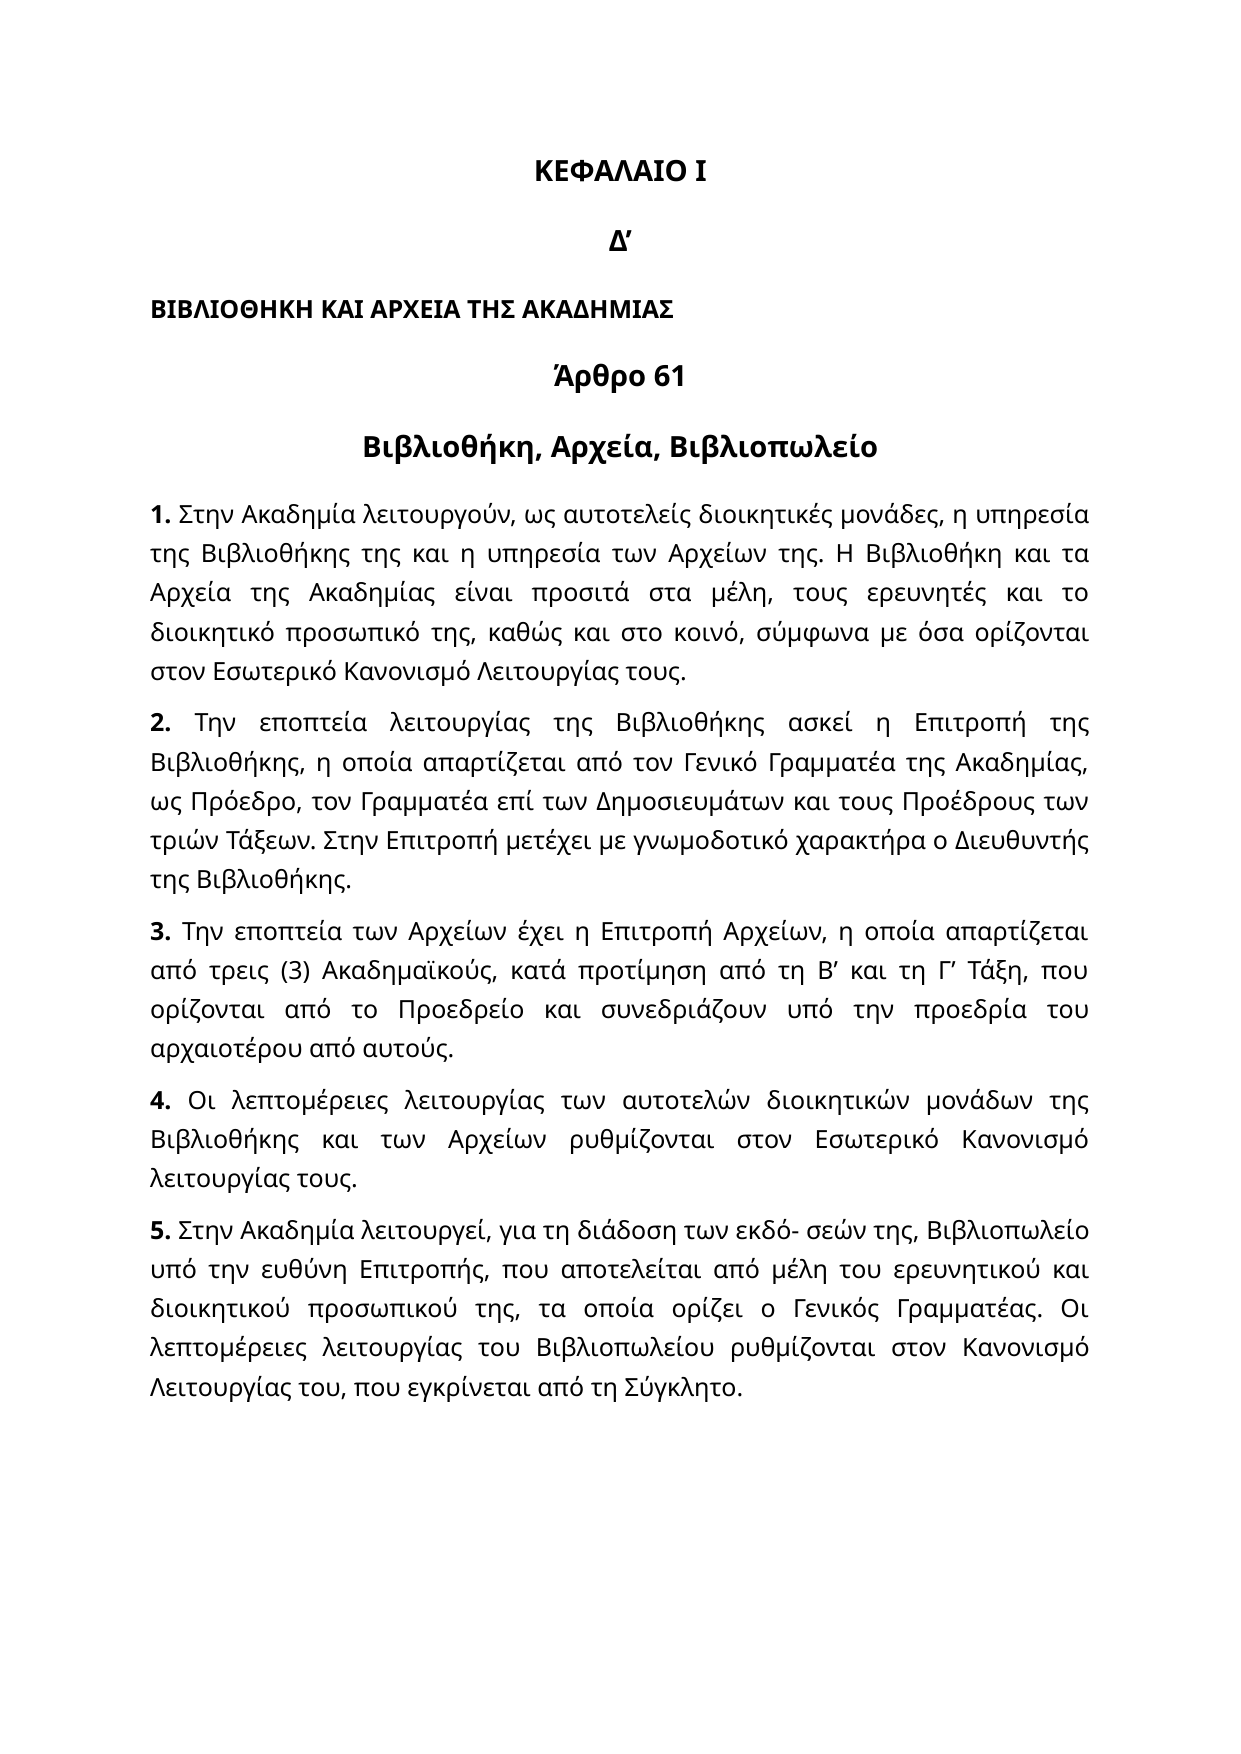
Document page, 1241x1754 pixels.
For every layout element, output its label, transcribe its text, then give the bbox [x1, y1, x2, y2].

text 3. Την εποπτεία των Αρχείων έχει η Επιτροπή Αρχείων, η οποία απαρτίζεται από τρεις (3) Ακαδημαϊκούς, κατά προτίμηση από τη Β’ και τη Γ’ Τάξη, που ορίζονται από το Προεδρείο και συνεδριάζουν υπό την προεδρία του αρχαιοτέρου από αυτούς. [150, 913, 1090, 1065]
text 4. Οι λεπτομέρειες λειτουργίας των αυτοτελών διοικητικών μονάδων της Βιβλιοθήκης και των Αρχείων ρυθμίζονται στον Εσωτερικό Κανονισμό λειτουργίας τους. [150, 1082, 1090, 1195]
subtitle ΚΕΦΑΛΑΙΟ Ι [150, 150, 1090, 190]
subtitle Βιβλιοθήκη, Αρχεία, Βιβλιοπωλείο [150, 426, 1090, 466]
text 1. Στην Ακαδημία λειτουργούν, ως αυτοτελείς διοικητικές μονάδες, η υπηρεσία της Βιβλιοθήκης της και η υπηρεσία των Αρχείων της. Η Βιβλιοθήκη και τα Αρχεία της Ακαδημίας είναι προσιτά στα μέλη, τους ερευνητές και το διοικητικό προσωπικό της, καθώς και στο κοινό, σύμφωνα με όσα ορίζονται στον Εσωτερικό Κανονισμό Λειτουργίας τους. [150, 497, 1090, 687]
subtitle Άρθρο 61 [150, 355, 1090, 395]
text 5. Στην Ακαδημία λειτουργεί, για τη διάδοση των εκδό- σεών της, Βιβλιοπωλείο υπό την ευθύνη Επιτροπής, που αποτελείται από μέλη του ερευνητικού και διοικητικού προσωπικού της, τα οποία ορίζει ο Γενικός Γραμματέας. Οι λεπτομέρειες λειτουργίας του Βιβλιοπωλείου ρυθμίζονται στον Κανονισμό Λειτουργίας του, που εγκρίνεται από τη Σύγκλητο. [150, 1212, 1090, 1403]
subtitle Δ’ [150, 221, 1090, 260]
text ΒΙΒΛΙΟΘΗΚΗ ΚΑΙ ΑΡΧΕΙΑ ΤΗΣ ΑΚΑΔΗΜΙΑΣ [150, 291, 1090, 325]
text 2. Την εποπτεία λειτουργίας της Βιβλιοθήκης ασκεί η Επιτροπή της Βιβλιοθήκης, η οποία απαρτίζεται από τον Γενικό Γραμματέα της Ακαδημίας, ως Πρόεδρο, τον Γραμματέα επί των Δημοσιευμάτων και τους Προέδρους των τριών Τάξεων. Στην Επιτροπή μετέχει με γνωμοδοτικό χαρακτήρα ο Διευθυντής της Βιβλιοθήκης. [150, 705, 1090, 896]
